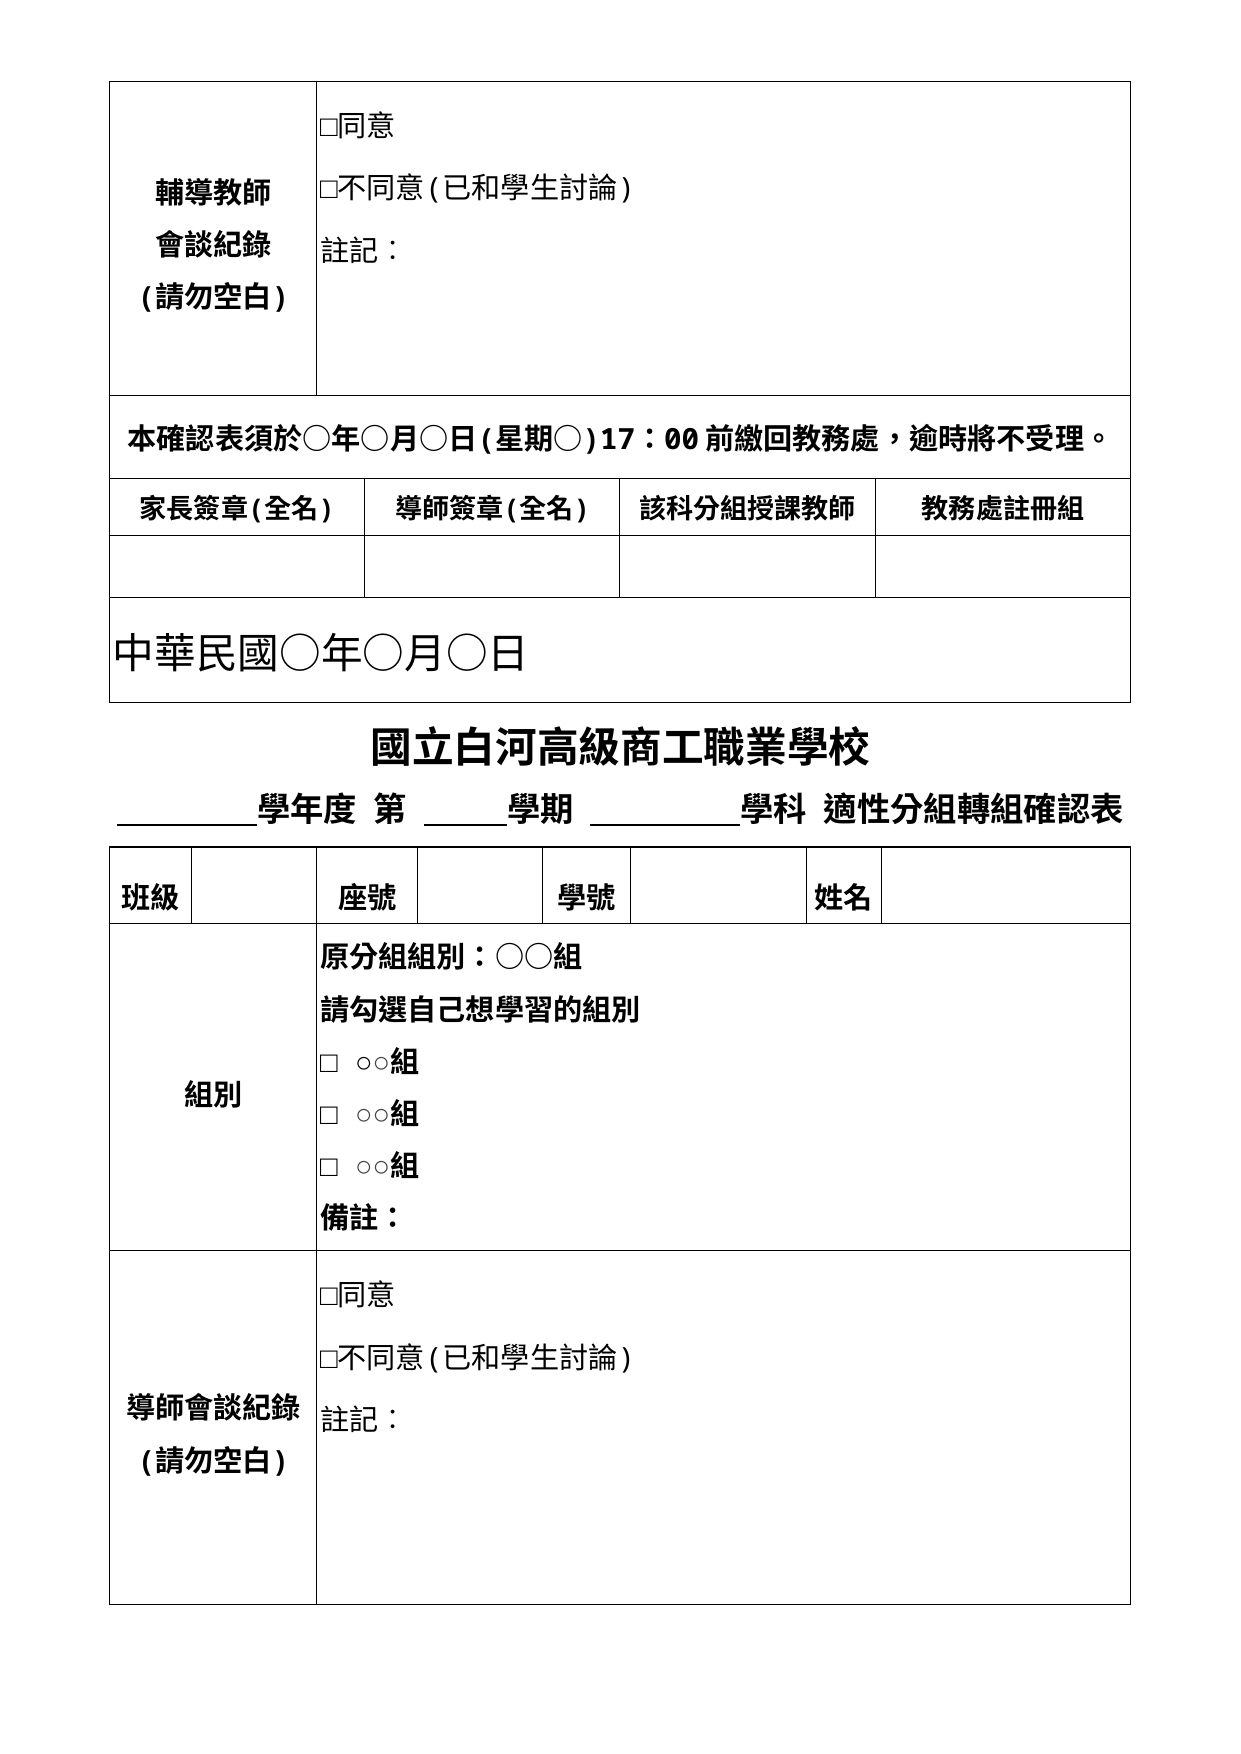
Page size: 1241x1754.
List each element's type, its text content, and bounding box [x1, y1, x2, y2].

table_cell 中華民國○年○月○日 [110, 598, 1130, 702]
table_cell 教務處註冊組 [876, 479, 1130, 535]
table_cell [110, 536, 364, 597]
table_cell 導師會談紀錄 (請勿空白) [110, 1251, 316, 1603]
table_cell 該科分組授課教師 [620, 479, 875, 535]
table_header [192, 848, 316, 923]
table_cell [620, 536, 875, 597]
table_cell [876, 536, 1130, 597]
table_cell 輔導教師 會談紀錄 (請勿空白) [110, 82, 316, 394]
text 學年度 第 學期 學科 適性分組轉組確認表 [112, 765, 1128, 828]
table_header 學號 [543, 848, 630, 923]
table_cell 原分組組別：○○組 請勾選自己想學習的組別 □ ○○組 □ ○○組 □ ○○組 備註： [317, 924, 1130, 1250]
text 國立白河高級商工職業學校 [112, 703, 1128, 765]
table_header [418, 848, 542, 923]
table_cell 家長簽章(全名) [110, 479, 364, 535]
table_header 座號 [317, 848, 417, 923]
table_cell 組別 [110, 924, 316, 1250]
table_cell [365, 536, 619, 597]
table_cell 本確認表須於○年○月○日(星期○)17：00前繳回教務處，逾時將不受理。 [110, 396, 1130, 478]
table_cell 導師簽章(全名) [365, 479, 619, 535]
table_header [882, 848, 1130, 923]
table_header 班級 [110, 848, 191, 923]
table_header 姓名 [807, 848, 881, 923]
table_header [631, 848, 806, 923]
table_cell □同意 □不同意(已和學生討論) 註記︰ [317, 1251, 1130, 1603]
table_cell □同意 □不同意(已和學生討論) 註記︰ [317, 82, 1130, 394]
